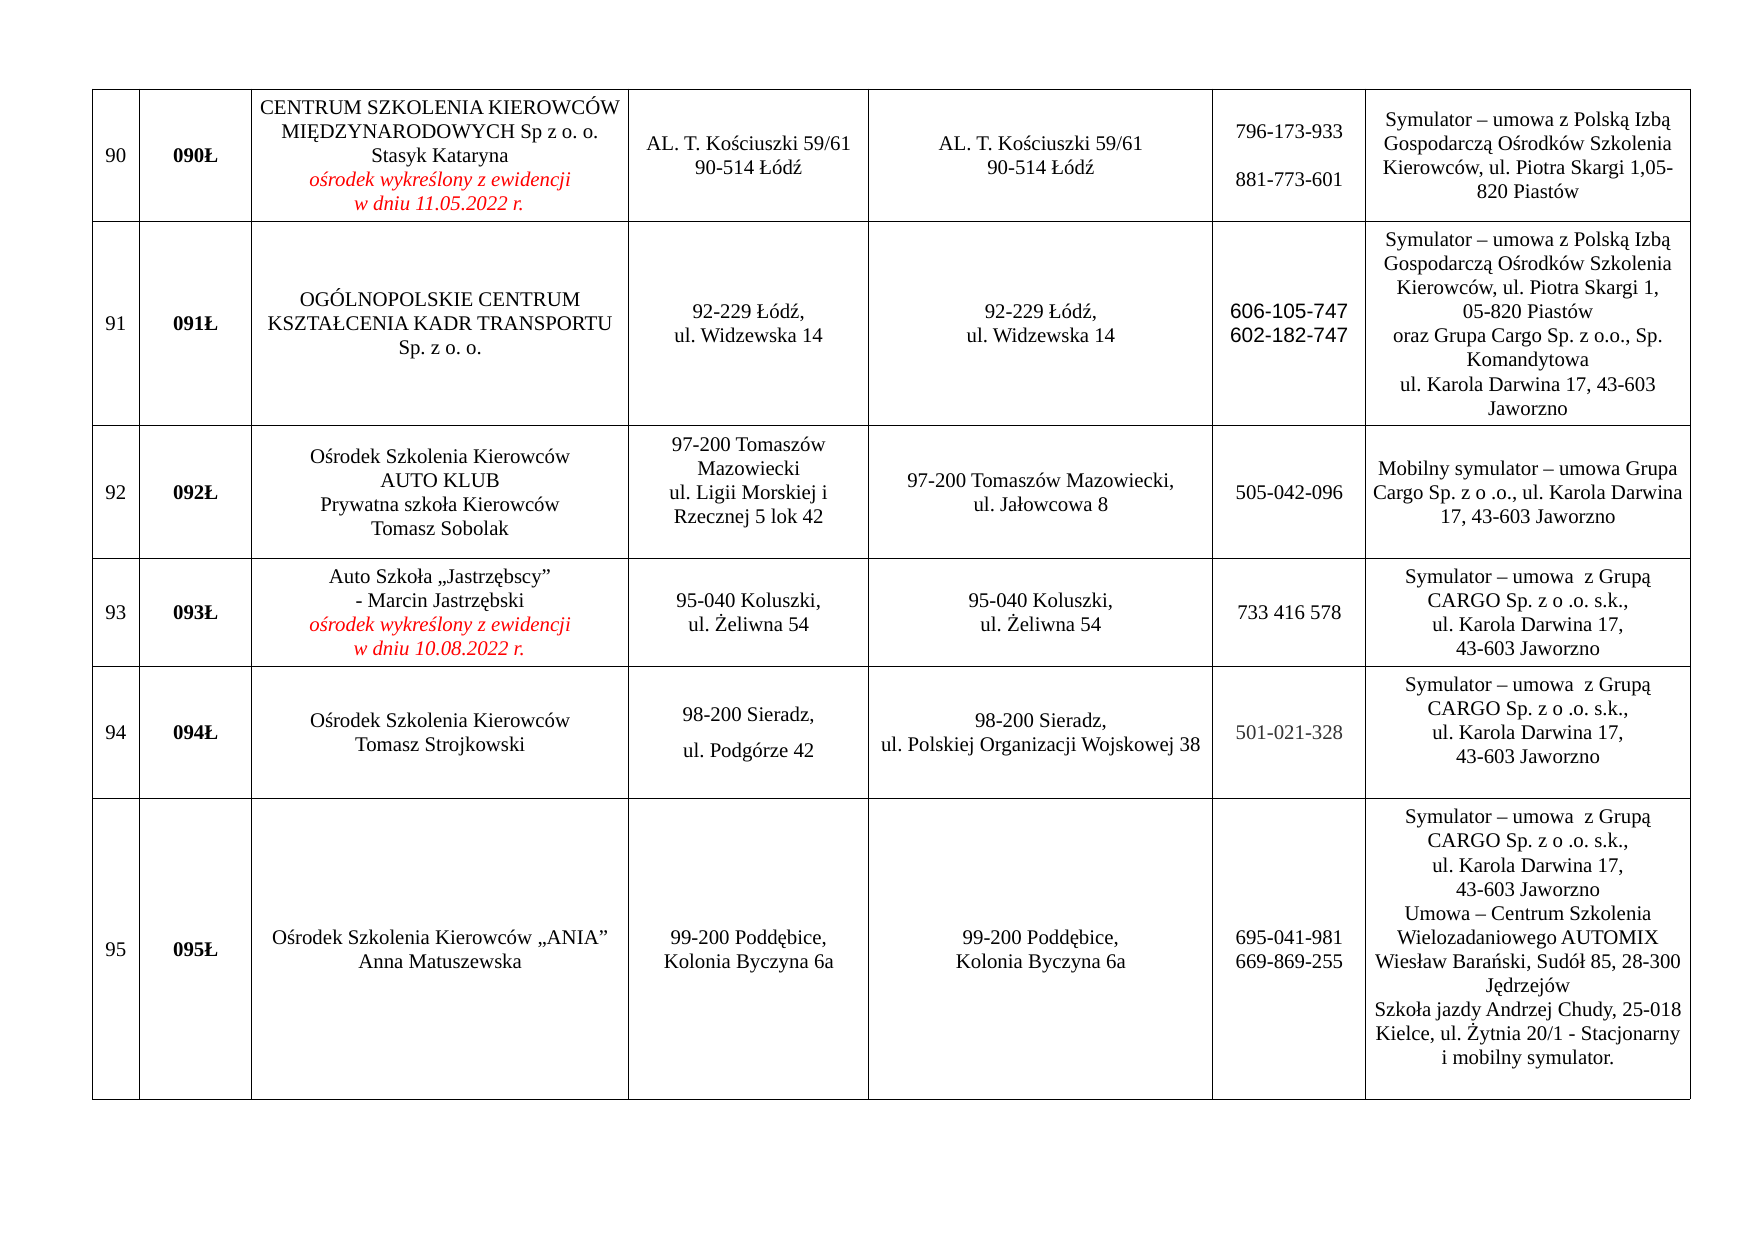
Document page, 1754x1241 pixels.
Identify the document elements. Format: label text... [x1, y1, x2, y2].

table_cell 094Ł [140, 667, 251, 798]
table_cell Ośrodek Szkolenia Kierowców „ANIA” Anna Matuszewska [252, 799, 628, 1099]
table_cell 93 [93, 559, 139, 666]
table_cell 606-105-747 602-182-747 [1213, 222, 1365, 425]
table_cell 095Ł [140, 799, 251, 1099]
table_cell 97-200 Tomaszów Mazowiecki, ul. Jałowcowa 8 [869, 426, 1212, 558]
table_cell 091Ł [140, 222, 251, 425]
table_cell 92-229 Łódź, ul. Widzewska 14 [629, 222, 868, 425]
table_cell 733 416 578 [1213, 559, 1365, 666]
table_cell 95 [93, 799, 139, 1099]
table_cell Symulator – umowa z Polską Izbą Gospodarczą Ośrodków Szkolenia Kierowców, ul. Piotra Skargi 1, 05-820 Piastów oraz Grupa Cargo Sp. z o.o., Sp. Komandytowa ul. Karola Darwina 17, 43-603 Jaworzno [1366, 222, 1690, 425]
table_cell 093Ł [140, 559, 251, 666]
table_cell 092Ł [140, 426, 251, 558]
table_cell 090Ł [140, 90, 251, 221]
table_cell 95-040 Koluszki, ul. Żeliwna 54 [629, 559, 868, 666]
table_cell Symulator – umowa z Polską Izbą Gospodarczą Ośrodków Szkolenia Kierowców, ul. Piotra Skargi 1,05-820 Piastów [1366, 90, 1690, 221]
table_cell 90 [93, 90, 139, 221]
table_cell AL. T. Kościuszki 59/61 90-514 Łódź [629, 90, 868, 221]
table_cell 98-200 Sieradz, ul. Polskiej Organizacji Wojskowej 38 [869, 667, 1212, 798]
table_cell 796-173-933 881-773-601 [1213, 90, 1365, 221]
table_cell Ośrodek Szkolenia Kierowców AUTO KLUB Prywatna szkoła Kierowców Tomasz Sobolak [252, 426, 628, 558]
table_cell OGÓLNOPOLSKIE CENTRUM KSZTAŁCENIA KADR TRANSPORTU Sp. z o. o. [252, 222, 628, 425]
table_cell 99-200 Poddębice, Kolonia Byczyna 6a [869, 799, 1212, 1099]
table_cell Symulator – umowa z Grupą CARGO Sp. z o .o. s.k., ul. Karola Darwina 17, 43-603 Jaworzno Umowa – Centrum Szkolenia Wielozadaniowego AUTOMIX Wiesław Barański, Sudół 85, 28-300 Jędrzejów Szkoła jazdy Andrzej Chudy, 25-018 Kielce, ul. Żytnia 20/1 - Stacjonarny i mobilny symulator. [1366, 799, 1690, 1099]
table_cell 91 [93, 222, 139, 425]
table_cell CENTRUM SZKOLENIA KIEROWCÓW MIĘDZYNARODOWYCH Sp z o. o. Stasyk Kataryna ośrodek wykreślony z ewidencji w dniu 11.05.2022 r. [252, 90, 628, 221]
table_cell 501-021-328 [1213, 667, 1365, 798]
table_cell Symulator – umowa z Grupą CARGO Sp. z o .o. s.k., ul. Karola Darwina 17, 43-603 Jaworzno [1366, 559, 1690, 666]
table_cell Symulator – umowa z Grupą CARGO Sp. z o .o. s.k., ul. Karola Darwina 17, 43-603 Jaworzno [1366, 667, 1690, 798]
table_cell 92-229 Łódź, ul. Widzewska 14 [869, 222, 1212, 425]
table_cell 695-041-981 669-869-255 [1213, 799, 1365, 1099]
table_cell 92 [93, 426, 139, 558]
table_cell 95-040 Koluszki, ul. Żeliwna 54 [869, 559, 1212, 666]
table_cell AL. T. Kościuszki 59/61 90-514 Łódź [869, 90, 1212, 221]
table_cell 97-200 Tomaszów Mazowiecki ul. Ligii Morskiej i Rzecznej 5 lok 42 [629, 426, 868, 558]
table_cell 94 [93, 667, 139, 798]
table_cell Auto Szkoła „Jastrzębscy” - Marcin Jastrzębski ośrodek wykreślony z ewidencji w dniu 10.08.2022 r. [252, 559, 628, 666]
table_cell Mobilny symulator – umowa Grupa Cargo Sp. z o .o., ul. Karola Darwina 17, 43-603 Jaworzno [1366, 426, 1690, 558]
table_cell Ośrodek Szkolenia Kierowców Tomasz Strojkowski [252, 667, 628, 798]
table_cell 505-042-096 [1213, 426, 1365, 558]
table_cell 99-200 Poddębice, Kolonia Byczyna 6a [629, 799, 868, 1099]
table_cell 98-200 Sieradz, ul. Podgórze 42 [629, 667, 868, 798]
